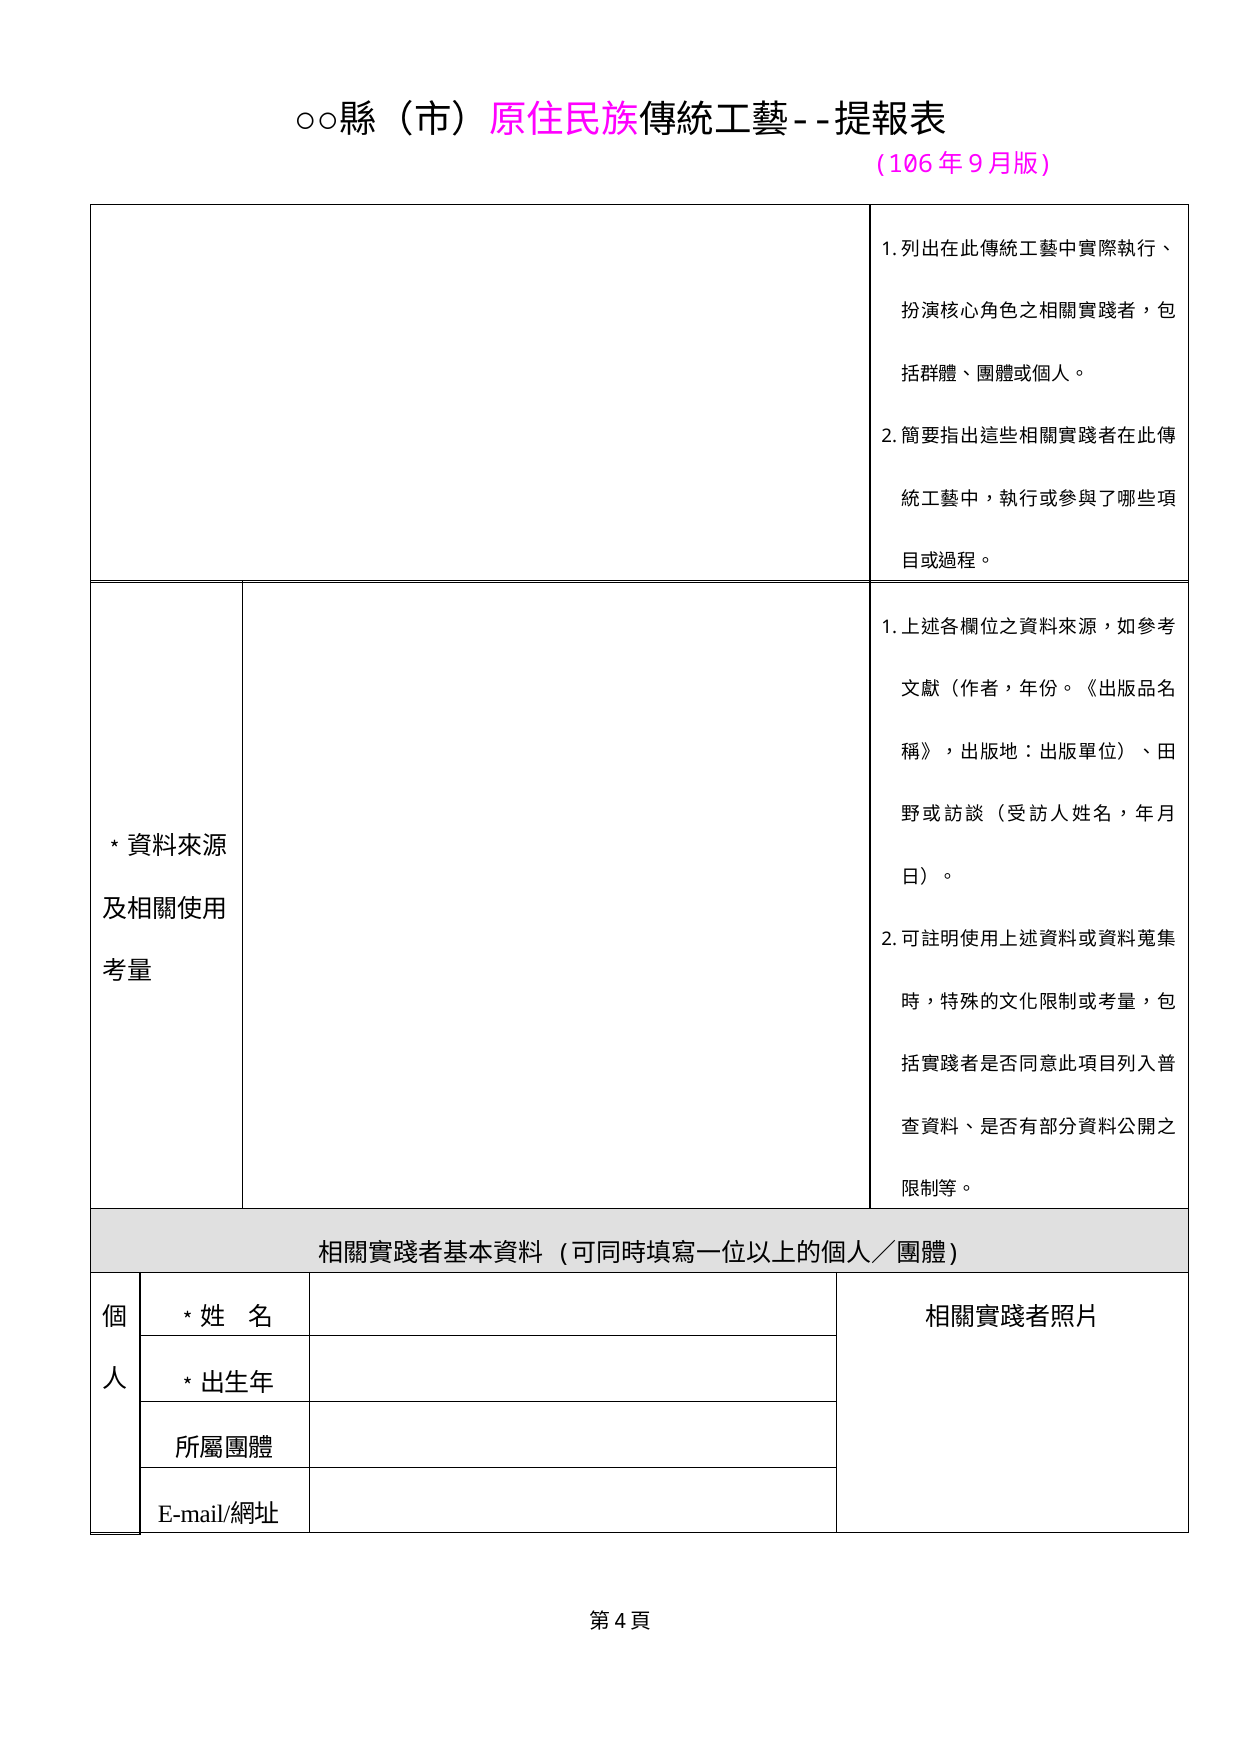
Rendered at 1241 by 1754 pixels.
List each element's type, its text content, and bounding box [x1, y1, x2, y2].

table_cell 所屬團體 [141, 1402, 309, 1467]
table_cell ﹡出生年 [141, 1336, 309, 1401]
table_cell [243, 583, 869, 1208]
table_cell 上述各欄位之資料來源，如參考文獻（作者，年份。《出版品名稱》，出版地：出版單位）、田野或訪談（受訪人姓名，年月日）。 可註明使用上述資料或資料蒐集時，特殊的文化限制或考量，包括實踐者是否同意此項目列入普查資料、是否有部分資料公開之限制等。 [871, 583, 1188, 1208]
table_cell E-mail/網址 [141, 1468, 309, 1532]
table_cell [310, 1273, 836, 1335]
table_cell [310, 1468, 836, 1532]
table_cell 列出在此傳統工藝中實際執行、扮演核心角色之相關實踐者，包括群體、團體或個人。 簡要指出這些相關實踐者在此傳統工藝中，執行或參與了哪些項目或過程。 [871, 205, 1188, 580]
table_cell ﹡姓 名 [141, 1273, 309, 1335]
table_cell [310, 1402, 836, 1467]
table_cell 個人 [91, 1273, 139, 1532]
table_cell [91, 205, 869, 580]
table_cell 相關實踐者照片 [837, 1273, 1188, 1532]
table_cell ﹡資料來源及相關使用考量 [91, 583, 242, 1208]
table_cell [310, 1336, 836, 1401]
table_cell 相關實踐者基本資料 (可同時填寫一位以上的個人／團體) [91, 1209, 1188, 1272]
